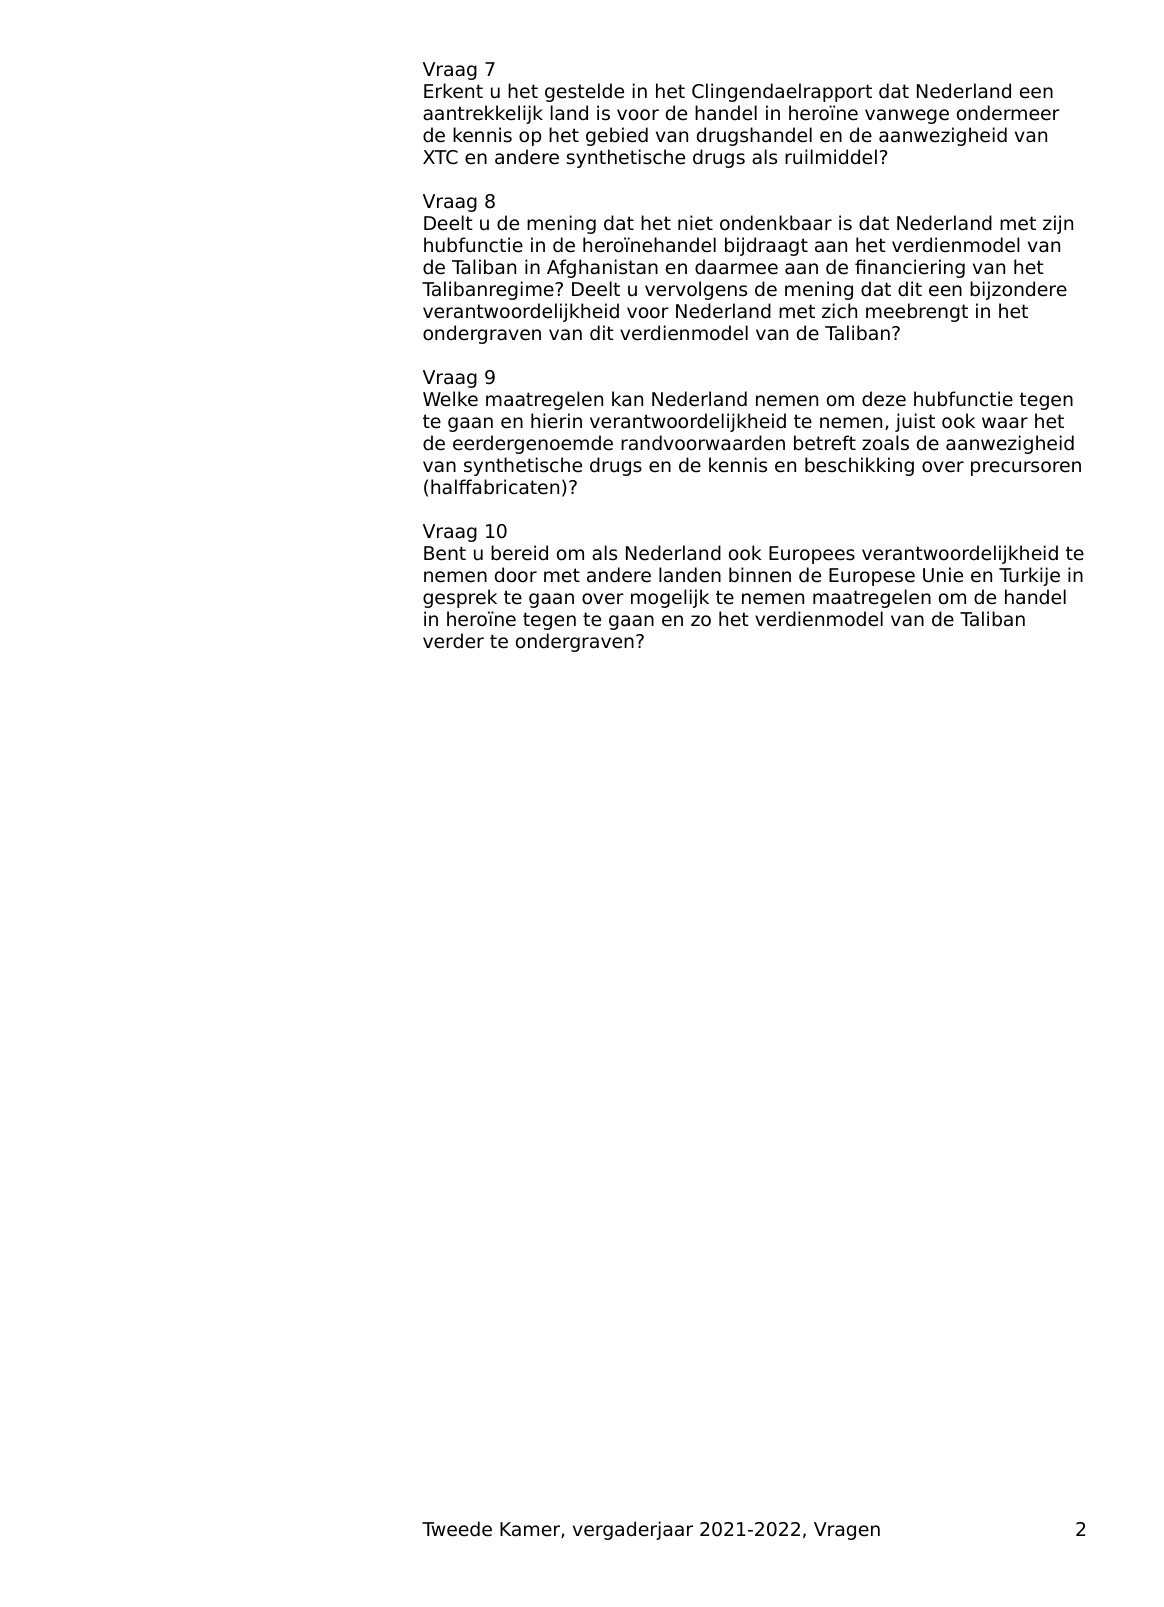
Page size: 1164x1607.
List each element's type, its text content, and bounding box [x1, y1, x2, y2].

text Vraag 7 [422, 59, 1087, 81]
text Bent u bereid om als Nederland ook Europees verantwoordelijkheid te nemen door met andere landen binnen de Europese Unie en Turkije in gesprek te gaan over mogelijk te nemen maatregelen om de handel in heroïne tegen te gaan en zo het verdienmodel van de Taliban verder te ondergraven? [422, 543, 1087, 653]
text Vraag 9 [422, 367, 1087, 389]
text Vraag 10 [422, 521, 1087, 543]
text Deelt u de mening dat het niet ondenkbaar is dat Nederland met zijn hubfunctie in de heroïnehandel bijdraagt aan het verdienmodel van de Taliban in Afghanistan en daarmee aan de financiering van het Talibanregime? Deelt u vervolgens de mening dat dit een bijzondere verantwoordelijkheid voor Nederland met zich meebrengt in het ondergraven van dit verdienmodel van de Taliban? [422, 213, 1087, 345]
text Vraag 8 [422, 191, 1087, 213]
text Welke maatregelen kan Nederland nemen om deze hubfunctie tegen te gaan en hierin verantwoordelijkheid te nemen, juist ook waar het de eerdergenoemde randvoorwaarden betreft zoals de aanwezigheid van synthetische drugs en de kennis en beschikking over precursoren (halffabricaten)? [422, 389, 1087, 499]
text Erkent u het gestelde in het Clingendaelrapport dat Nederland een aantrekkelijk land is voor de handel in heroïne vanwege ondermeer de kennis op het gebied van drugshandel en de aanwezigheid van XTC en andere synthetische drugs als ruilmiddel? [422, 81, 1087, 169]
